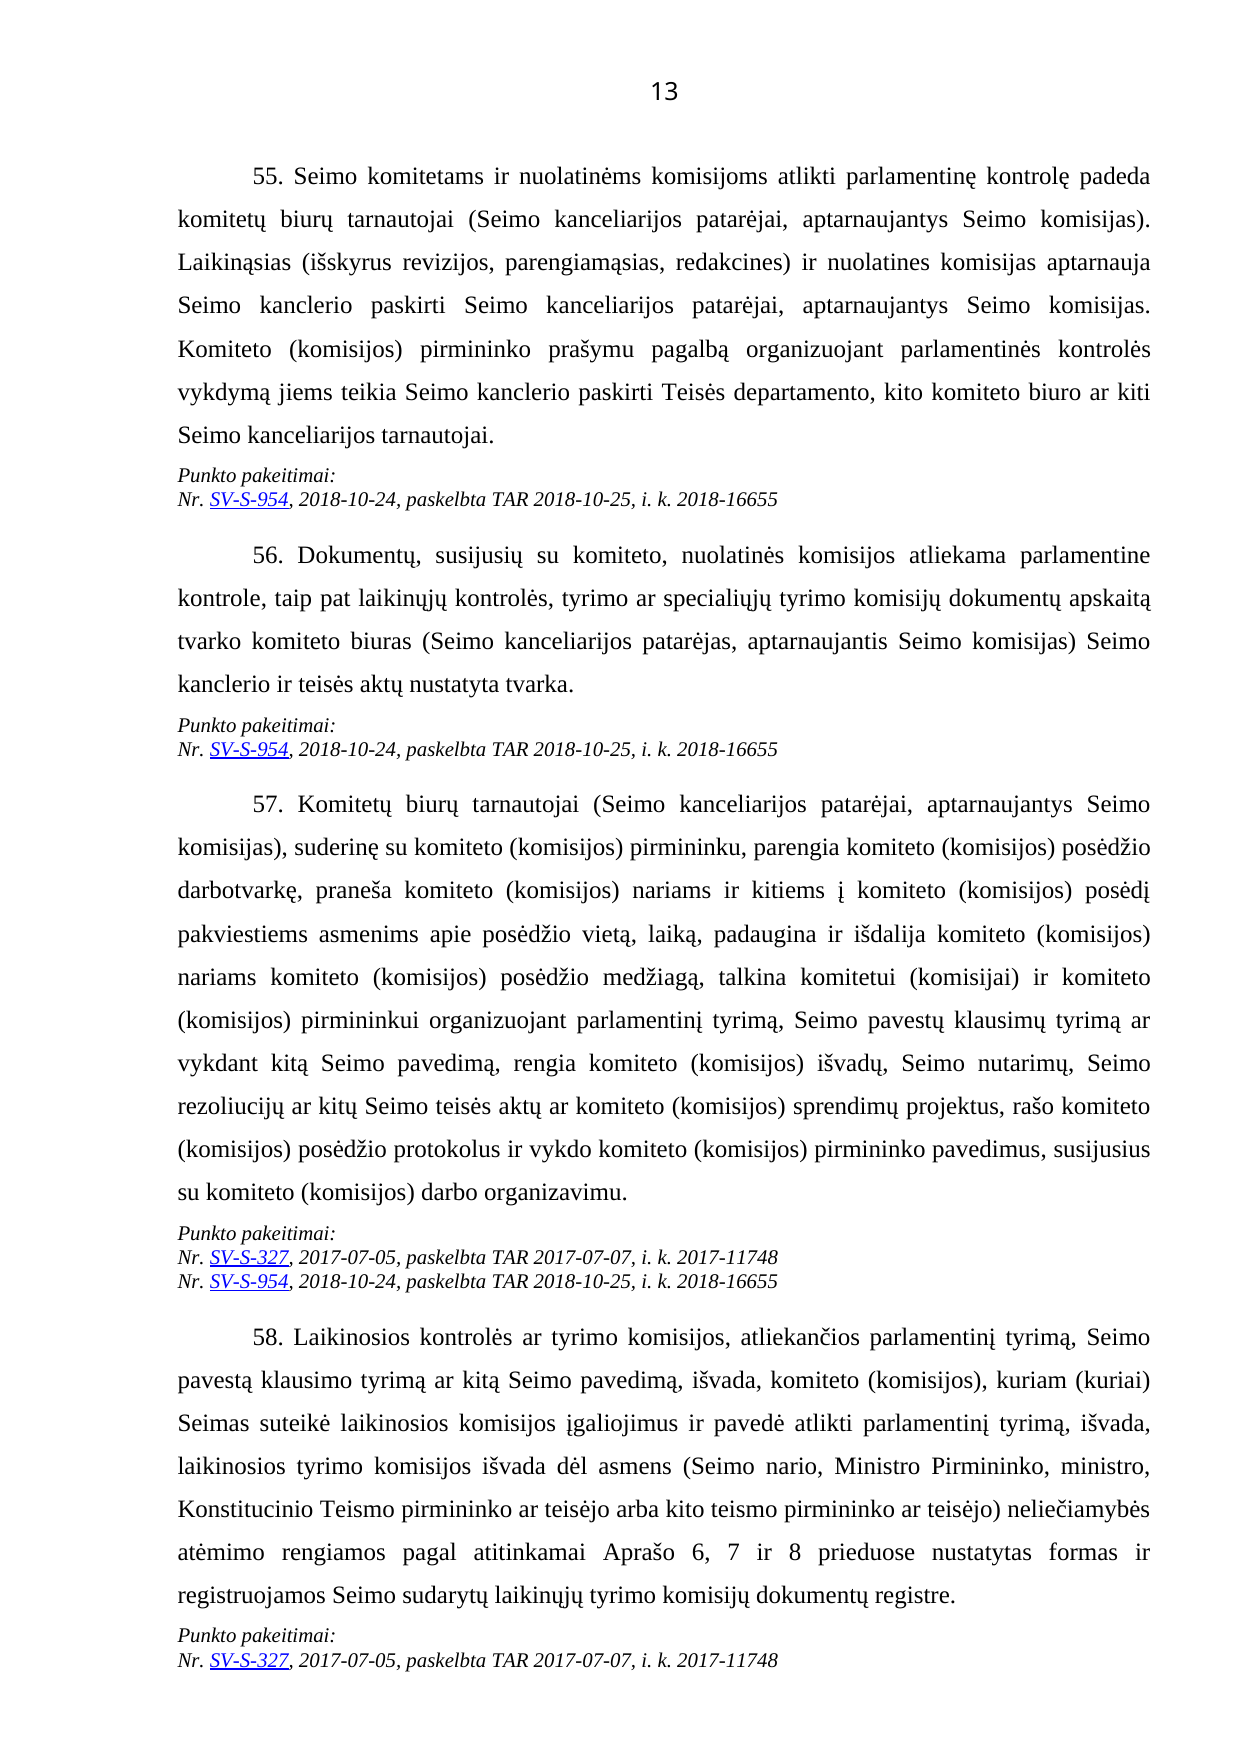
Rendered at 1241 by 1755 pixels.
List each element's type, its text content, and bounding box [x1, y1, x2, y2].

text Punkto pakeitimai: [177, 712, 1152, 737]
text Nr. SV-S-954, 2018-10-24, paskelbta TAR 2018-10-25, i. k. 2018-16655 [177, 1269, 1152, 1293]
text Nr. SV-S-954, 2018-10-24, paskelbta TAR 2018-10-25, i. k. 2018-16655 [177, 487, 1152, 511]
text Nr. SV-S-954, 2018-10-24, paskelbta TAR 2018-10-25, i. k. 2018-16655 [177, 737, 1152, 761]
text Punkto pakeitimai: [177, 1623, 1152, 1647]
text Nr. SV-S-327, 2017-07-05, paskelbta TAR 2017-07-07, i. k. 2017-11748 [177, 1647, 1152, 1672]
text 55. Seimo komitetams ir nuolatinėms komisijoms atlikti parlamentinę kontrolę padeda komitetų biurų tarnautojai (Seimo kanceliarijos patarėjai, aptarnaujantys Seimo komisijas). Laikinąsias (išskyrus revizijos, parengiamąsias, redakcines) ir nuolatines komisijas aptarnauja Seimo kanclerio paskirti Seimo kanceliarijos patarėjai, aptarnaujantys Seimo komisijas. Komiteto (komisijos) pirmininko prašymu pagalbą organizuojant parlamentinės kontrolės vykdymą jiems teikia Seimo kanclerio paskirti Teisės departamento, kito komiteto biuro ar kiti Seimo kanceliarijos tarnautojai. [177, 161, 1152, 449]
text 58. Laikinosios kontrolės ar tyrimo komisijos, atliekančios parlamentinį tyrimą, Seimo pavestą klausimo tyrimą ar kitą Seimo pavedimą, išvada, komiteto (komisijos), kuriam (kuriai) Seimas suteikė laikinosios komisijos įgaliojimus ir pavedė atlikti parlamentinį tyrimą, išvada, laikinosios tyrimo komisijos išvada dėl asmens (Seimo nario, Ministro Pirmininko, ministro, Konstitucinio Teismo pirmininko ar teisėjo arba kito teismo pirmininko ar teisėjo) neliečiamybės atėmimo rengiamos pagal atitinkamai Aprašo 6, 7 ir 8 prieduose nustatytas formas ir registruojamos Seimo sudarytų laikinųjų tyrimo komisijų dokumentų registre. [177, 1322, 1152, 1609]
text 56. Dokumentų, susijusių su komiteto, nuolatinės komisijos atliekama parlamentine kontrole, taip pat laikinųjų kontrolės, tyrimo ar specialiųjų tyrimo komisijų dokumentų apskaitą tvarko komiteto biuras (Seimo kanceliarijos patarėjas, aptarnaujantis Seimo komisijas) Seimo kanclerio ir teisės aktų nustatyta tvarka. [177, 540, 1152, 698]
text Nr. SV-S-327, 2017-07-05, paskelbta TAR 2017-07-07, i. k. 2017-11748 [177, 1245, 1152, 1269]
text 57. Komitetų biurų tarnautojai (Seimo kanceliarijos patarėjai, aptarnaujantys Seimo komisijas), suderinę su komiteto (komisijos) pirmininku, parengia komiteto (komisijos) posėdžio darbotvarkę, praneša komiteto (komisijos) nariams ir kitiems į komiteto (komisijos) posėdį pakviestiems asmenims apie posėdžio vietą, laiką, padaugina ir išdalija komiteto (komisijos) nariams komiteto (komisijos) posėdžio medžiagą, talkina komitetui (komisijai) ir komiteto (komisijos) pirmininkui organizuojant parlamentinį tyrimą, Seimo pavestų klausimų tyrimą ar vykdant kitą Seimo pavedimą, rengia komiteto (komisijos) išvadų, Seimo nutarimų, Seimo rezoliucijų ar kitų Seimo teisės aktų ar komiteto (komisijos) sprendimų projektus, rašo komiteto (komisijos) posėdžio protokolus ir vykdo komiteto (komisijos) pirmininko pavedimus, susijusius su komiteto (komisijos) darbo organizavimu. [177, 789, 1152, 1206]
text Punkto pakeitimai: [177, 1221, 1152, 1245]
text Punkto pakeitimai: [177, 463, 1152, 487]
